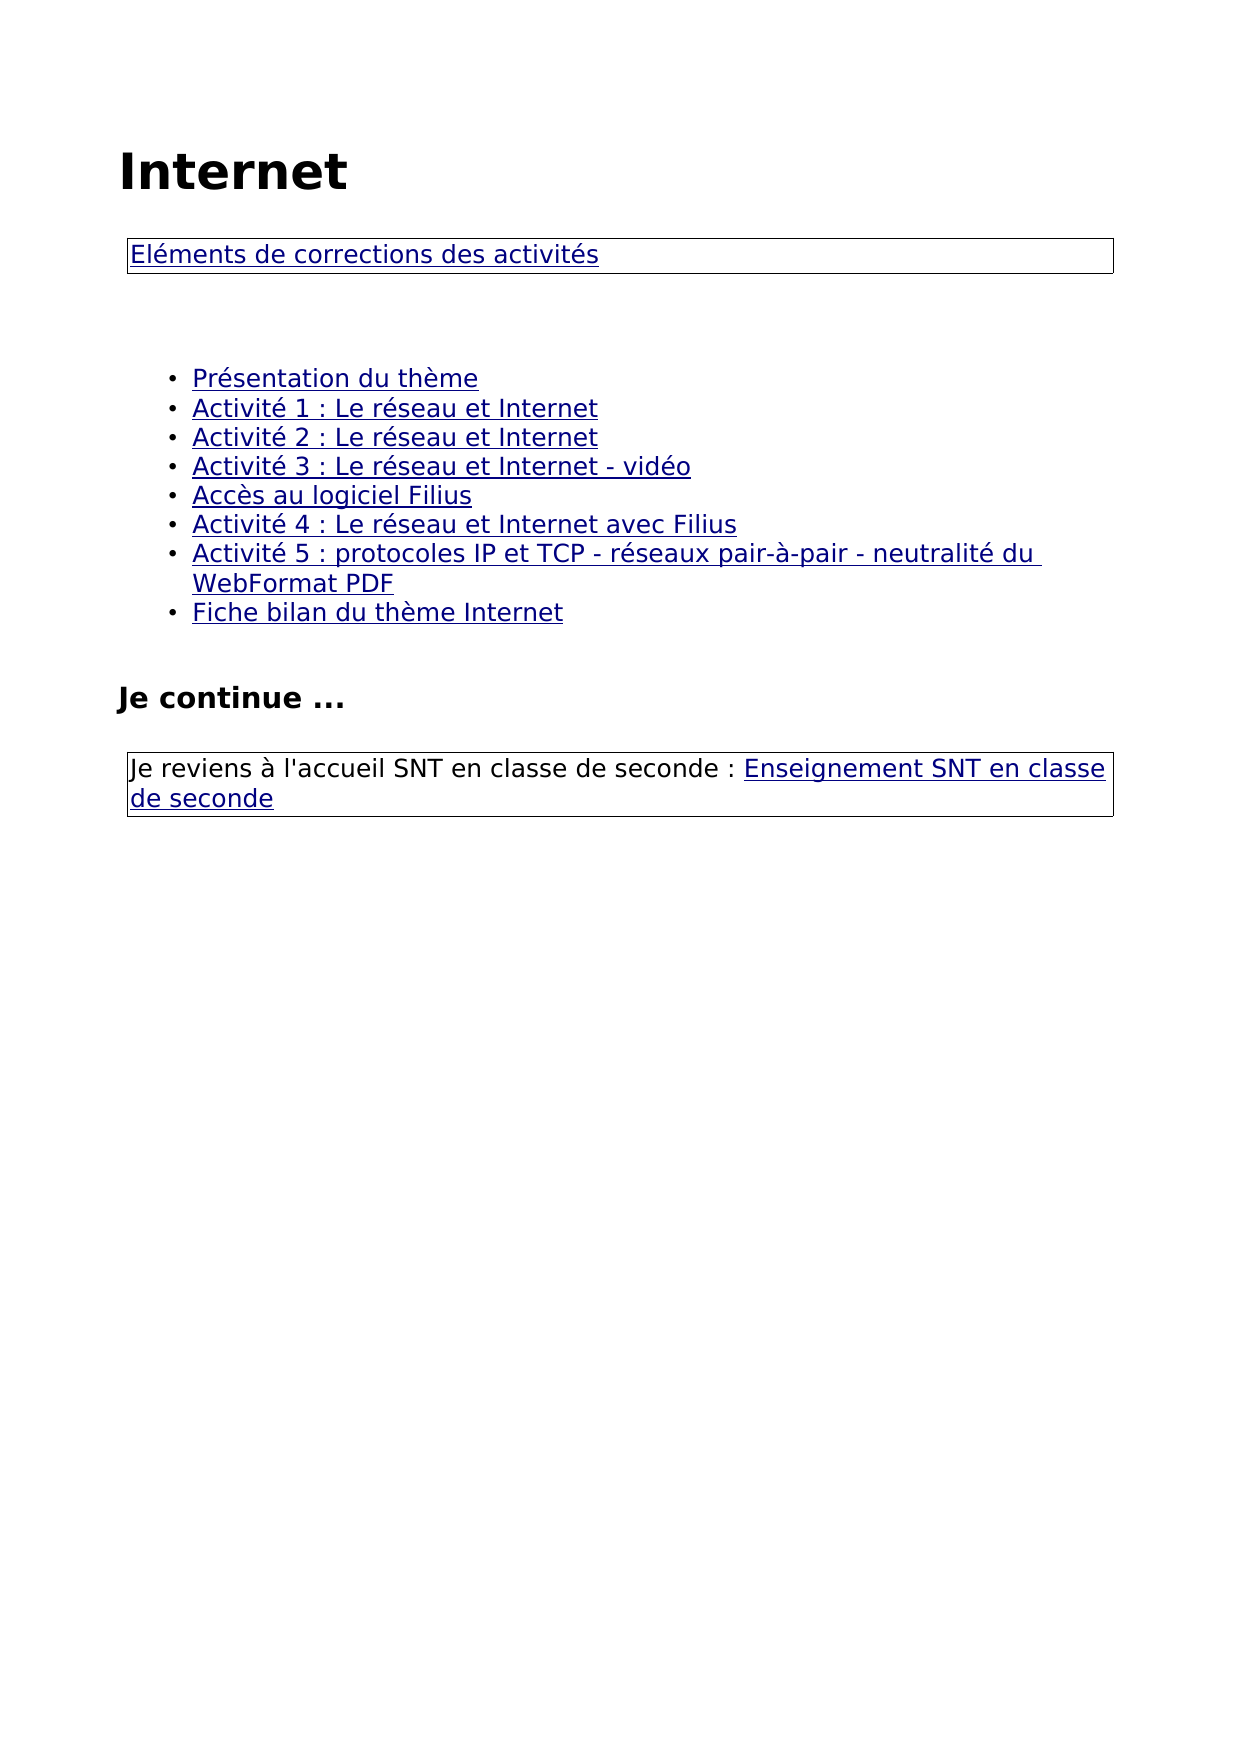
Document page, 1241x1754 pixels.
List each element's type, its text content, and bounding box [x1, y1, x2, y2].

table_header Je reviens à l'accueil SNT en classe de seconde : Enseignement SNT en classe de seconde [128, 753, 1113, 816]
list Activité 2 : Le réseau et Internet [177, 423, 1122, 452]
list Activité 1 : Le réseau et Internet [177, 394, 1122, 423]
list Fiche bilan du thème Internet [177, 598, 1122, 627]
list Activité 5 : protocoles IP et TCP - réseaux pair-à-pair - neutralité du WebFormat PDF [177, 539, 1122, 598]
list Activité 3 : Le réseau et Internet - vidéo [177, 452, 1122, 481]
list Présentation du thème [177, 364, 1122, 394]
subtitle Je continue ... [118, 682, 1122, 716]
subtitle Internet [118, 143, 1122, 201]
list Accès au logiciel Filius [177, 481, 1122, 510]
table_header Eléments de corrections des activités [128, 239, 1113, 273]
list Activité 4 : Le réseau et Internet avec Filius [177, 510, 1122, 539]
